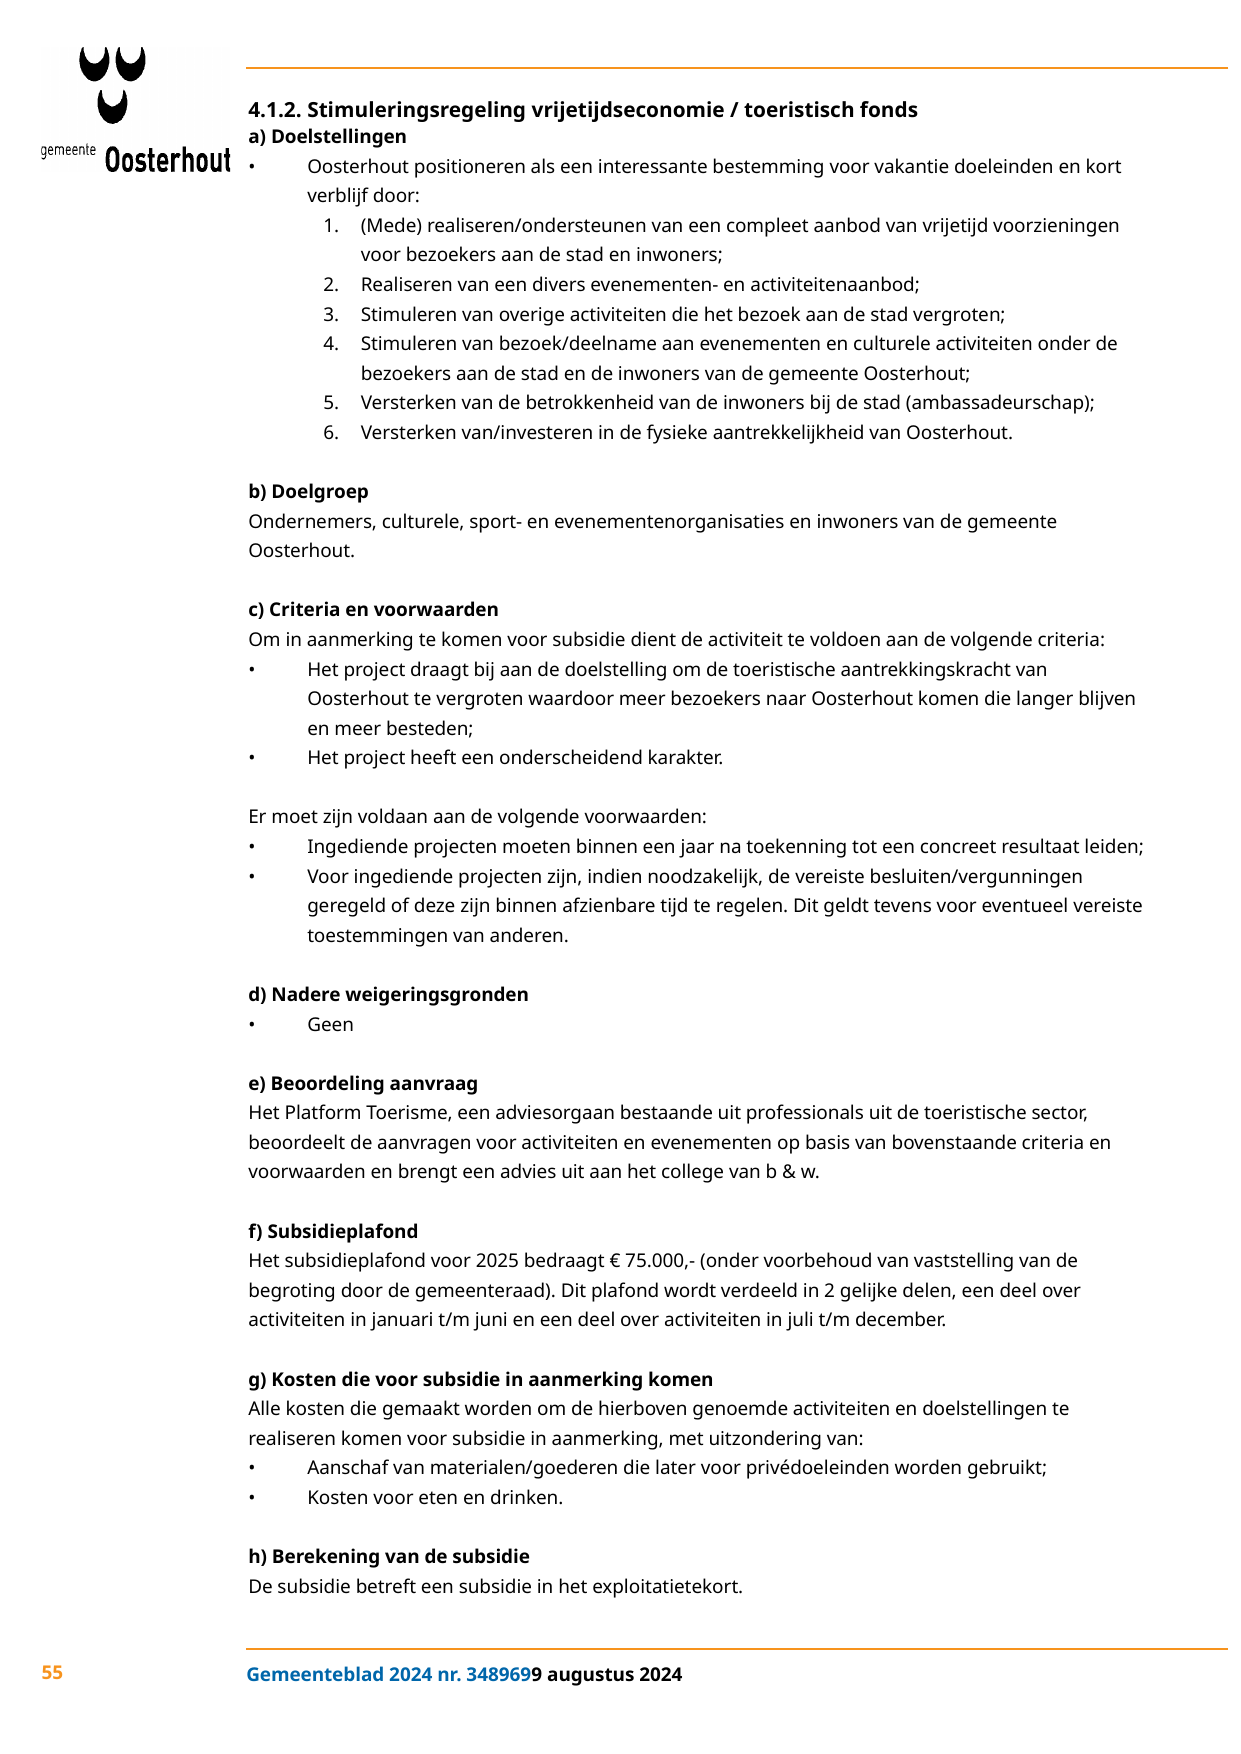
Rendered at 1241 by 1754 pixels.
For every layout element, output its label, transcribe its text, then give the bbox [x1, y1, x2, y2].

list Aanschaf van materialen/goederen die later voor privédoeleinden worden gebruikt; [248, 1454, 1152, 1480]
text De subsidie betreft een subsidie in het exploitatietekort. [248, 1573, 1152, 1598]
list Stimuleren van overige activiteiten die het bezoek aan de stad vergroten; [323, 301, 1152, 326]
list Kosten voor eten en drinken. [248, 1484, 1152, 1510]
list Het project draagt bij aan de doelstelling om de toeristische aantrekkingskracht van Oosterhout te vergroten waardoor meer bezoekers naar Oosterhout komen die langer blijven en meer besteden; [248, 656, 1152, 741]
list Realiseren van een divers evenementen- en activiteitenaanbod; [323, 271, 1152, 297]
text g) Kosten die voor subsidie in aanmerking komen [248, 1366, 1152, 1391]
text Het subsidieplafond voor 2025 bedraagt € 75.000,- (onder voorbehoud van vaststelling van de begroting door de gemeenteraad). Dit plafond wordt verdeeld in 2 gelijke delen, een deel over activiteiten in januari t/m juni en een deel over activiteiten in juli t/m december. [248, 1247, 1152, 1332]
list Voor ingediende projecten zijn, indien noodzakelijk, de vereiste besluiten/vergunningen geregeld of deze zijn binnen afzienbare tijd te regelen. Dit geldt tevens voor eventueel vereiste toestemmingen van anderen. [248, 863, 1152, 948]
list Versterken van/investeren in de fysieke aantrekkelijkheid van Oosterhout. [323, 419, 1152, 445]
text Het Platform Toerisme, een adviesorgaan bestaande uit professionals uit de toeristische sector, beoordeelt de aanvragen voor activiteiten en evenementen op basis van bovenstaande criteria en voorwaarden en brengt een advies uit aan het college van b & w. [248, 1099, 1152, 1184]
picture [41, 47, 231, 172]
text Om in aanmerking te komen voor subsidie dient de activiteit te voldoen aan de volgende criteria: [248, 626, 1152, 652]
text 4.1.2. Stimuleringsregeling vrijetijdseconomie / toeristisch fonds [248, 95, 1152, 123]
list Oosterhout positioneren als een interessante bestemming voor vakantie doeleinden en kort verblijf door: [248, 153, 1152, 208]
list (Mede) realiseren/ondersteunen van een compleet aanbod van vrijetijd voorzieningen voor bezoekers aan de stad en inwoners; [323, 212, 1152, 267]
text f) Subsidieplafond [248, 1218, 1152, 1243]
text e) Beoordeling aanvraag [248, 1070, 1152, 1096]
text Ondernemers, culturele, sport- en evenementenorganisaties en inwoners van de gemeente Oosterhout. [248, 508, 1152, 563]
list Geen [248, 1011, 1152, 1036]
list Ingediende projecten moeten binnen een jaar na toekenning tot een concreet resultaat leiden; [248, 833, 1152, 859]
list Het project heeft een onderscheidend karakter. [248, 744, 1152, 770]
text c) Criteria en voorwaarden [248, 597, 1152, 622]
text d) Nadere weigeringsgronden [248, 981, 1152, 1007]
text b) Doelgroep [248, 478, 1152, 504]
list Stimuleren van bezoek/deelname aan evenementen en culturele activiteiten onder de bezoekers aan de stad en de inwoners van de gemeente Oosterhout; [323, 330, 1152, 386]
text h) Berekening van de subsidie [248, 1543, 1152, 1569]
list Versterken van de betrokkenheid van de inwoners bij de stad (ambassadeurschap); [323, 389, 1152, 415]
text a) Doelstellingen [248, 123, 1152, 149]
text Alle kosten die gemaakt worden om de hierboven genoemde activiteiten en doelstellingen te realiseren komen voor subsidie in aanmerking, met uitzondering van: [248, 1395, 1152, 1451]
text Er moet zijn voldaan aan de volgende voorwaarden: [248, 804, 1152, 829]
